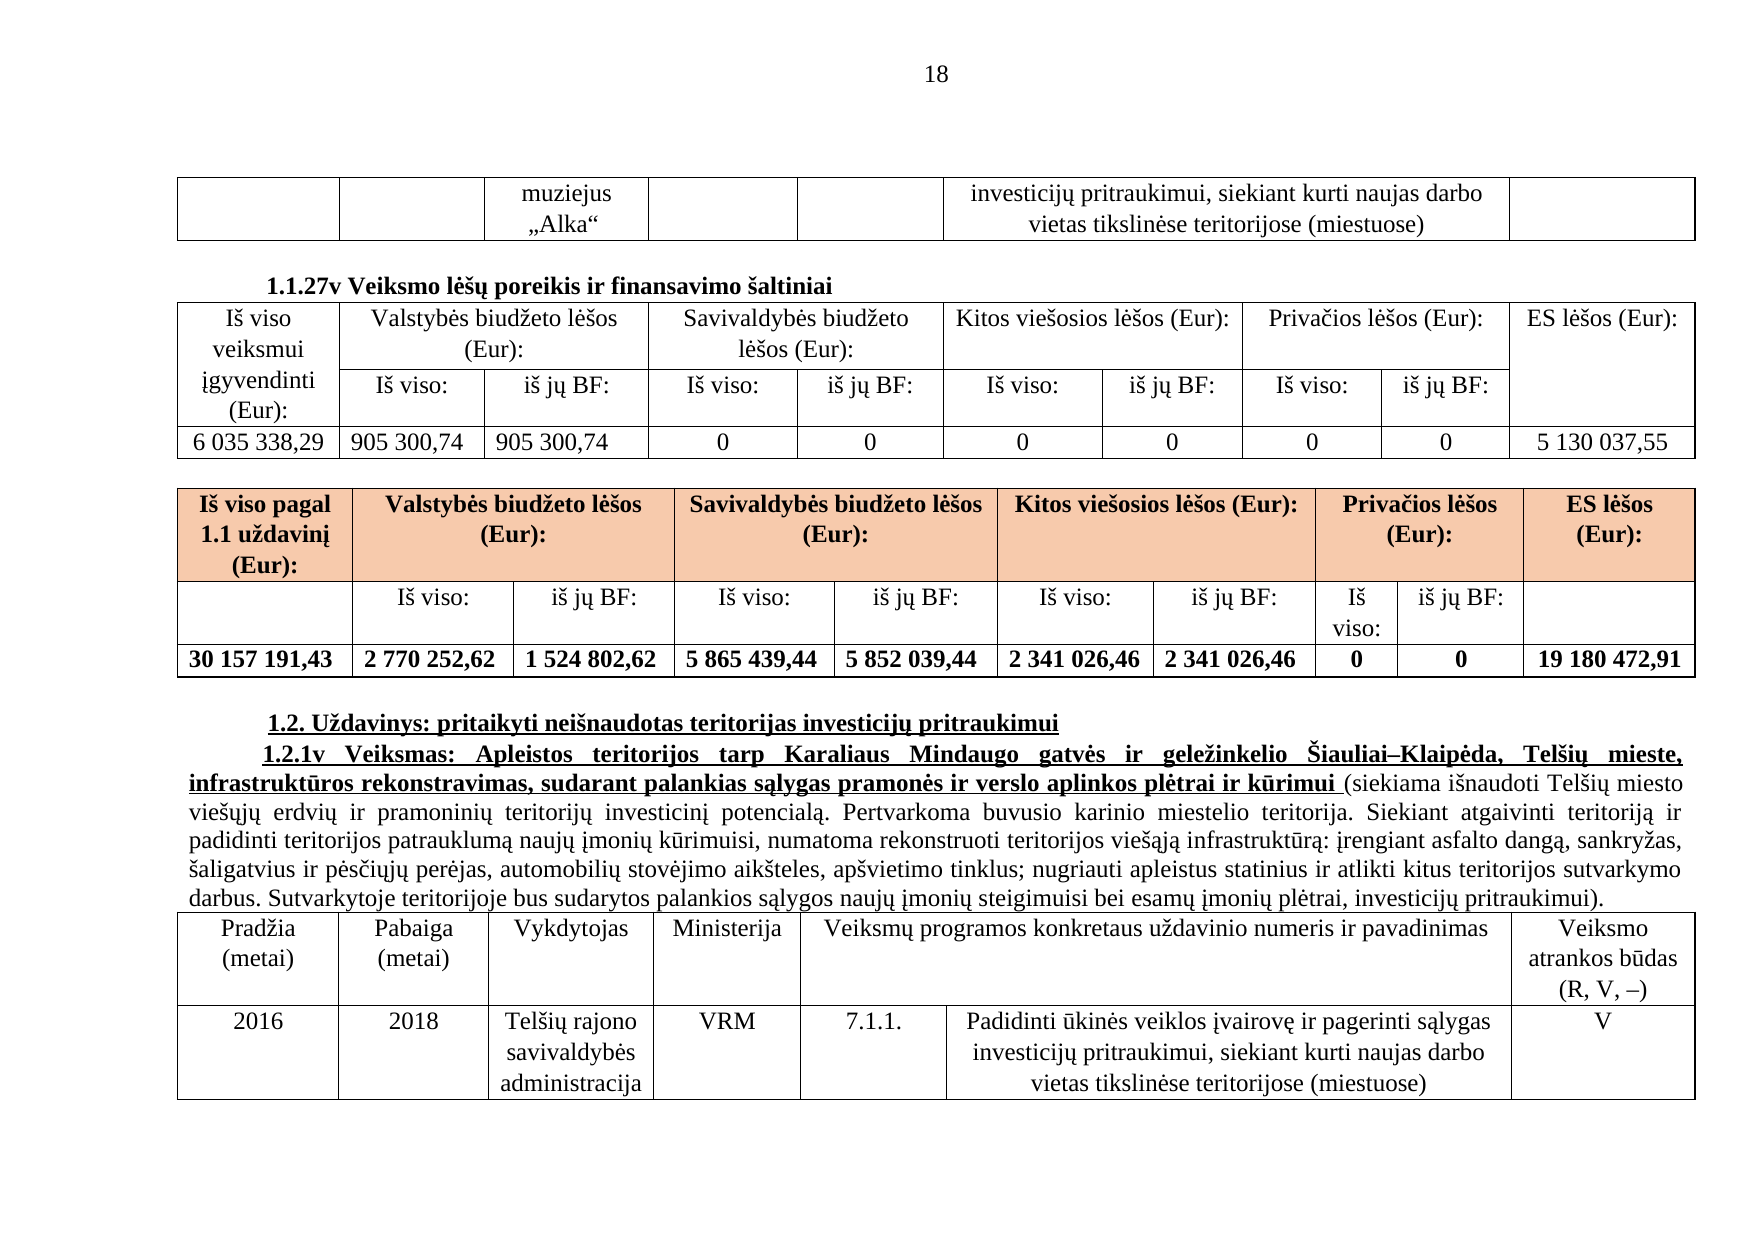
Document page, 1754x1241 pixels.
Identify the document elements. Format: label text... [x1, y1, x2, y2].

table_cell Pabaiga (metai) [339, 913, 488, 1005]
table_cell Padidinti ūkinės veiklos įvairovę ir pagerinti sąlygas investicijų pritraukimui, siekiant kurti naujas darbo vietas tikslinėse teritorijose (miestuose) [947, 1006, 1511, 1099]
table_cell muziejus „Alka“ [485, 178, 648, 240]
table_cell 2 341 026,46 [1154, 645, 1315, 676]
table_cell 1 524 802,62 [514, 645, 674, 676]
table_cell 0 [1382, 427, 1509, 458]
table_cell Iš viso: [998, 582, 1153, 643]
table_cell Privačios lėšos (Eur): [1243, 303, 1509, 369]
table_cell 6 035 338,29 [178, 427, 339, 458]
table_cell 5 130 037,55 [1510, 427, 1694, 458]
table_cell 1.1.27v Veiksmo lėšų poreikis ir finansavimo šaltiniai [177, 241, 1695, 302]
table_cell VRM [654, 1006, 800, 1099]
table_cell Savivaldybės biudžeto lėšos (Eur): [649, 303, 943, 369]
table_cell iš jų BF: [1382, 370, 1509, 426]
table_cell [1524, 582, 1694, 643]
table_cell Telšių rajono savivaldybės administracija [489, 1006, 653, 1099]
table_cell iš jų BF: [485, 370, 648, 426]
table_cell Iš viso: [1316, 582, 1397, 643]
table_cell Iš viso veiksmui įgyvendinti (Eur): [178, 303, 339, 426]
table_cell [178, 178, 339, 240]
table_cell [798, 178, 943, 240]
table_cell iš jų BF: [1154, 582, 1315, 643]
table_header Privačios lėšos (Eur): [1316, 489, 1523, 581]
table_cell 5 865 439,44 [675, 645, 834, 676]
table_header Valstybės biudžeto lėšos (Eur): [353, 489, 674, 581]
table_cell 0 [944, 427, 1102, 458]
table_cell 5 852 039,44 [835, 645, 997, 676]
table_cell [1510, 178, 1694, 240]
table_cell [649, 178, 797, 240]
table_cell [178, 582, 352, 643]
table_cell 0 [798, 427, 943, 458]
table_cell 905 300,74 [340, 427, 484, 458]
table_cell Veiksmo atrankos būdas (R, V, –) [1512, 913, 1694, 1005]
table_cell Iš viso: [944, 370, 1102, 426]
table_cell 0 [1398, 645, 1523, 676]
table_cell [340, 178, 484, 240]
table_cell Vykdytojas [489, 913, 653, 1005]
table_cell Iš viso: [649, 370, 797, 426]
table_cell 2 770 252,62 [353, 645, 513, 676]
table_cell investicijų pritraukimui, siekiant kurti naujas darbo vietas tikslinėse teritorijose (miestuose) [944, 178, 1509, 240]
table_cell Iš viso: [353, 582, 513, 643]
table_cell Valstybės biudžeto lėšos (Eur): [340, 303, 648, 369]
table_header Iš viso pagal 1.1 uždavinį (Eur): [178, 489, 352, 581]
table_cell iš jų BF: [514, 582, 674, 643]
table_cell Pradžia (metai) [178, 913, 338, 1005]
table_cell 1.2.1v Veiksmas: Apleistos teritorijos tarp Karaliaus Mindaugo gatvės ir geležinkelio Šiauliai–Klaipėda, Telšių mieste, infrastruktūros rekonstravimas, sudarant palankias sąlygas pramonės ir verslo aplinkos plėtrai ir kūrimui (siekiama išnaudoti Telšių miesto viešųjų erdvių ir pramoninių teritorijų investicinį potencialą. Pertvarkoma buvusio karinio miestelio teritorija. Siekiant atgaivinti teritoriją ir padidinti teritorijos patrauklumą naujų įmonių kūrimuisi, numatoma rekonstruoti teritorijos viešąją infrastruktūrą: įrengiant asfalto dangą, sankryžas, šaligatvius ir pėsčiųjų perėjas, automobilių stovėjimo aikšteles, apšvietimo tinklus; nugriauti apleistus statinius ir atlikti kitus teritorijos sutvarkymo darbus. Sutvarkytoje teritorijoje bus sudarytos palankios sąlygos naujų įmonių steigimuisi bei esamų įmonių plėtrai, investicijų pritraukimui). [177, 739, 1695, 912]
table_cell 905 300,74 [485, 427, 648, 458]
table_cell 2016 [178, 1006, 338, 1099]
table_cell Iš viso: [1243, 370, 1381, 426]
table_cell iš jų BF: [1398, 582, 1523, 643]
table_cell 30 157 191,43 [178, 645, 352, 676]
table_cell 19 180 472,91 [1524, 645, 1694, 676]
table_cell 0 [1316, 645, 1397, 676]
table_header ES lėšos (Eur): [1524, 489, 1694, 581]
table_cell iš jų BF: [835, 582, 997, 643]
table_cell iš jų BF: [798, 370, 943, 426]
table_cell 1.2. Uždavinys: pritaikyti neišnaudotas teritorijas investicijų pritraukimui [177, 678, 1695, 739]
table_cell Veiksmų programos konkretaus uždavinio numeris ir pavadinimas [801, 913, 1511, 1005]
table_cell V [1512, 1006, 1694, 1099]
table_header Kitos viešosios lėšos (Eur): [998, 489, 1315, 581]
table_cell Iš viso: [675, 582, 834, 643]
table_cell ES lėšos (Eur): [1510, 303, 1694, 426]
table_cell 2 341 026,46 [998, 645, 1153, 676]
table_cell Ministerija [654, 913, 800, 1005]
table_cell Iš viso: [340, 370, 484, 426]
table_cell iš jų BF: [1103, 370, 1242, 426]
table_cell 0 [649, 427, 797, 458]
table_cell 0 [1103, 427, 1242, 458]
table_cell 0 [1243, 427, 1381, 458]
table_cell Kitos viešosios lėšos (Eur): [944, 303, 1242, 369]
table_cell 7.1.1. [801, 1006, 946, 1099]
table_cell 2018 [339, 1006, 488, 1099]
table_header Savivaldybės biudžeto lėšos (Eur): [675, 489, 997, 581]
